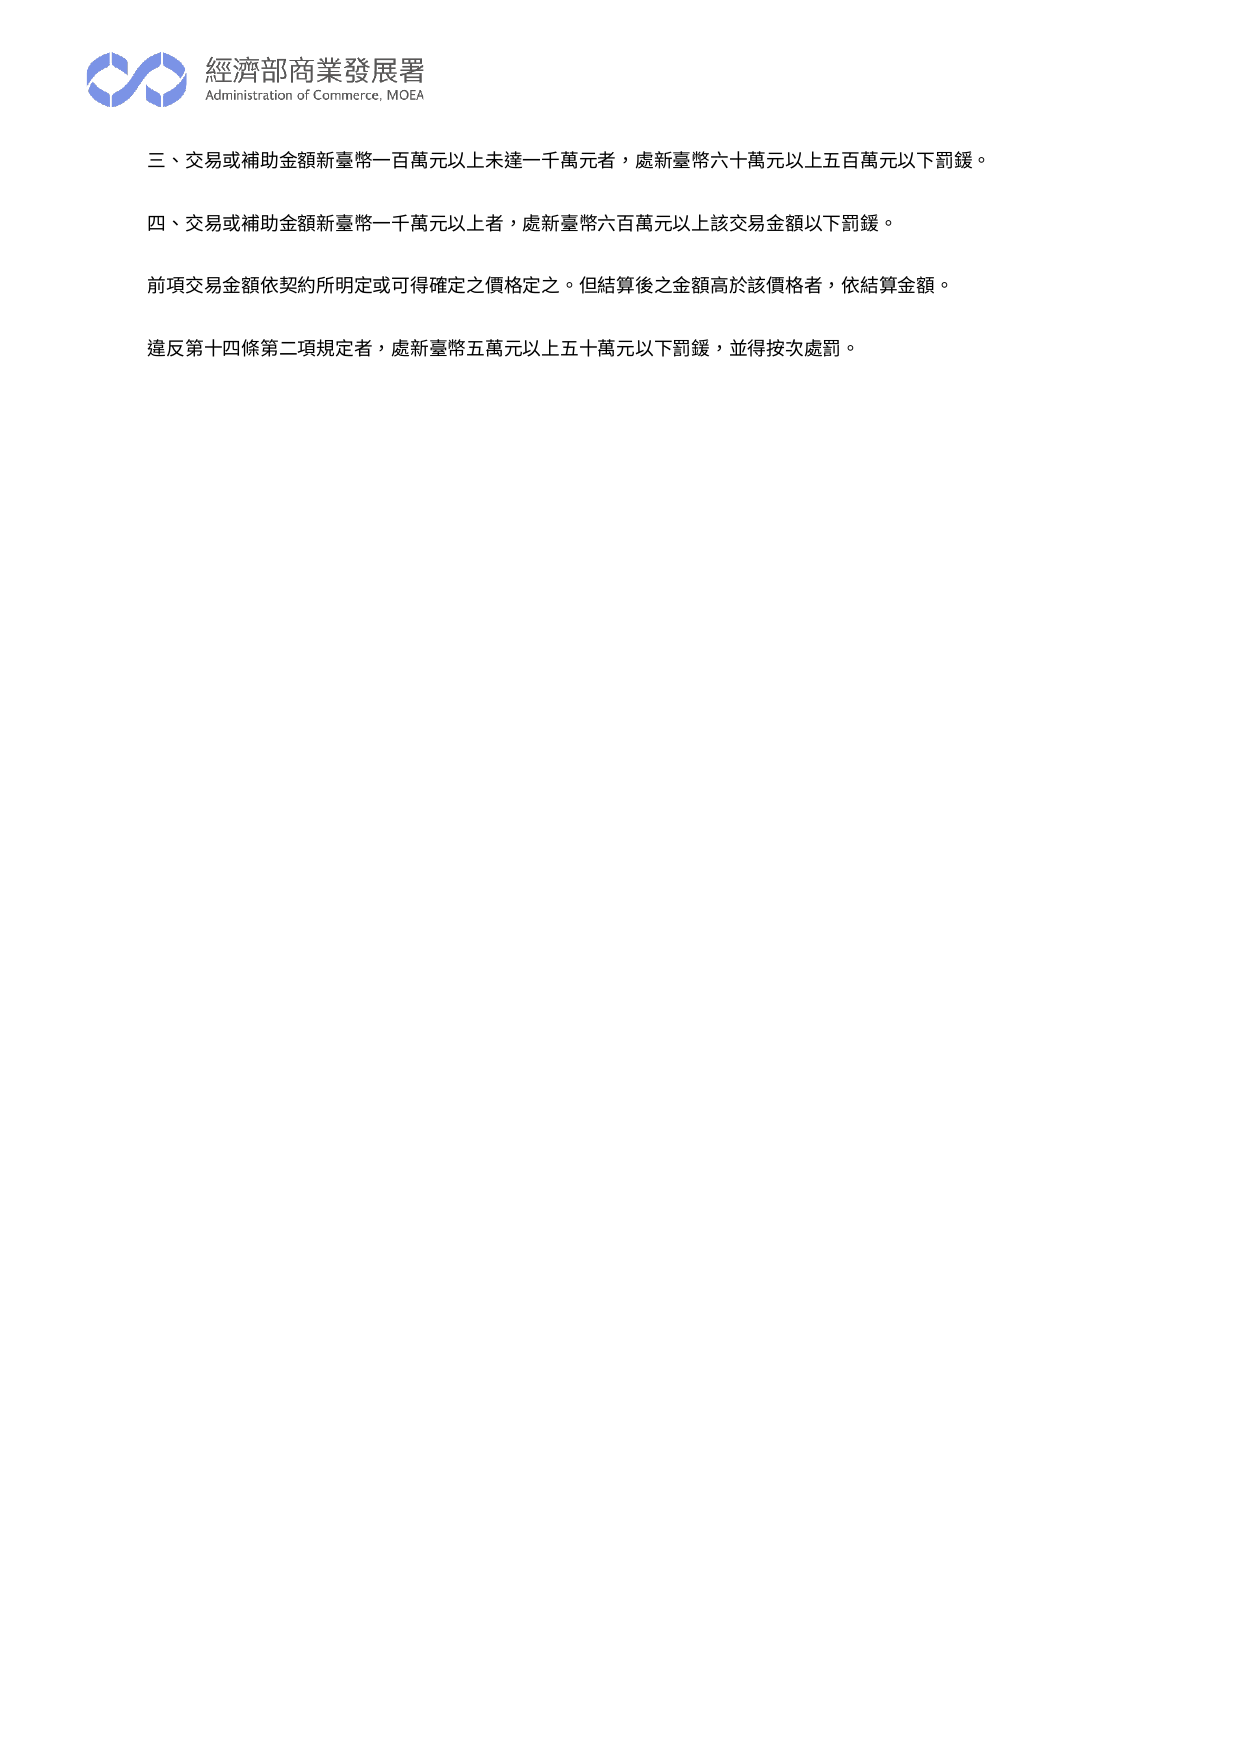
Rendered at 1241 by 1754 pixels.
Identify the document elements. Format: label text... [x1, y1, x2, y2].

text 四、交易或補助金額新臺幣一千萬元以上者，處新臺幣六百萬元以上該交易金額以下罰鍰。 [148, 181, 1122, 243]
text 違反第十四條第二項規定者，處新臺幣五萬元以上五十萬元以下罰鍰，並得按次處罰。 [148, 306, 1122, 368]
text 前項交易金額依契約所明定或可得確定之價格定之。但結算後之金額高於該價格者，依結算金額。 [148, 243, 1122, 306]
text 三、交易或補助金額新臺幣一百萬元以上未達一千萬元者，處新臺幣六十萬元以上五百萬元以下罰鍰。 [148, 118, 1122, 181]
